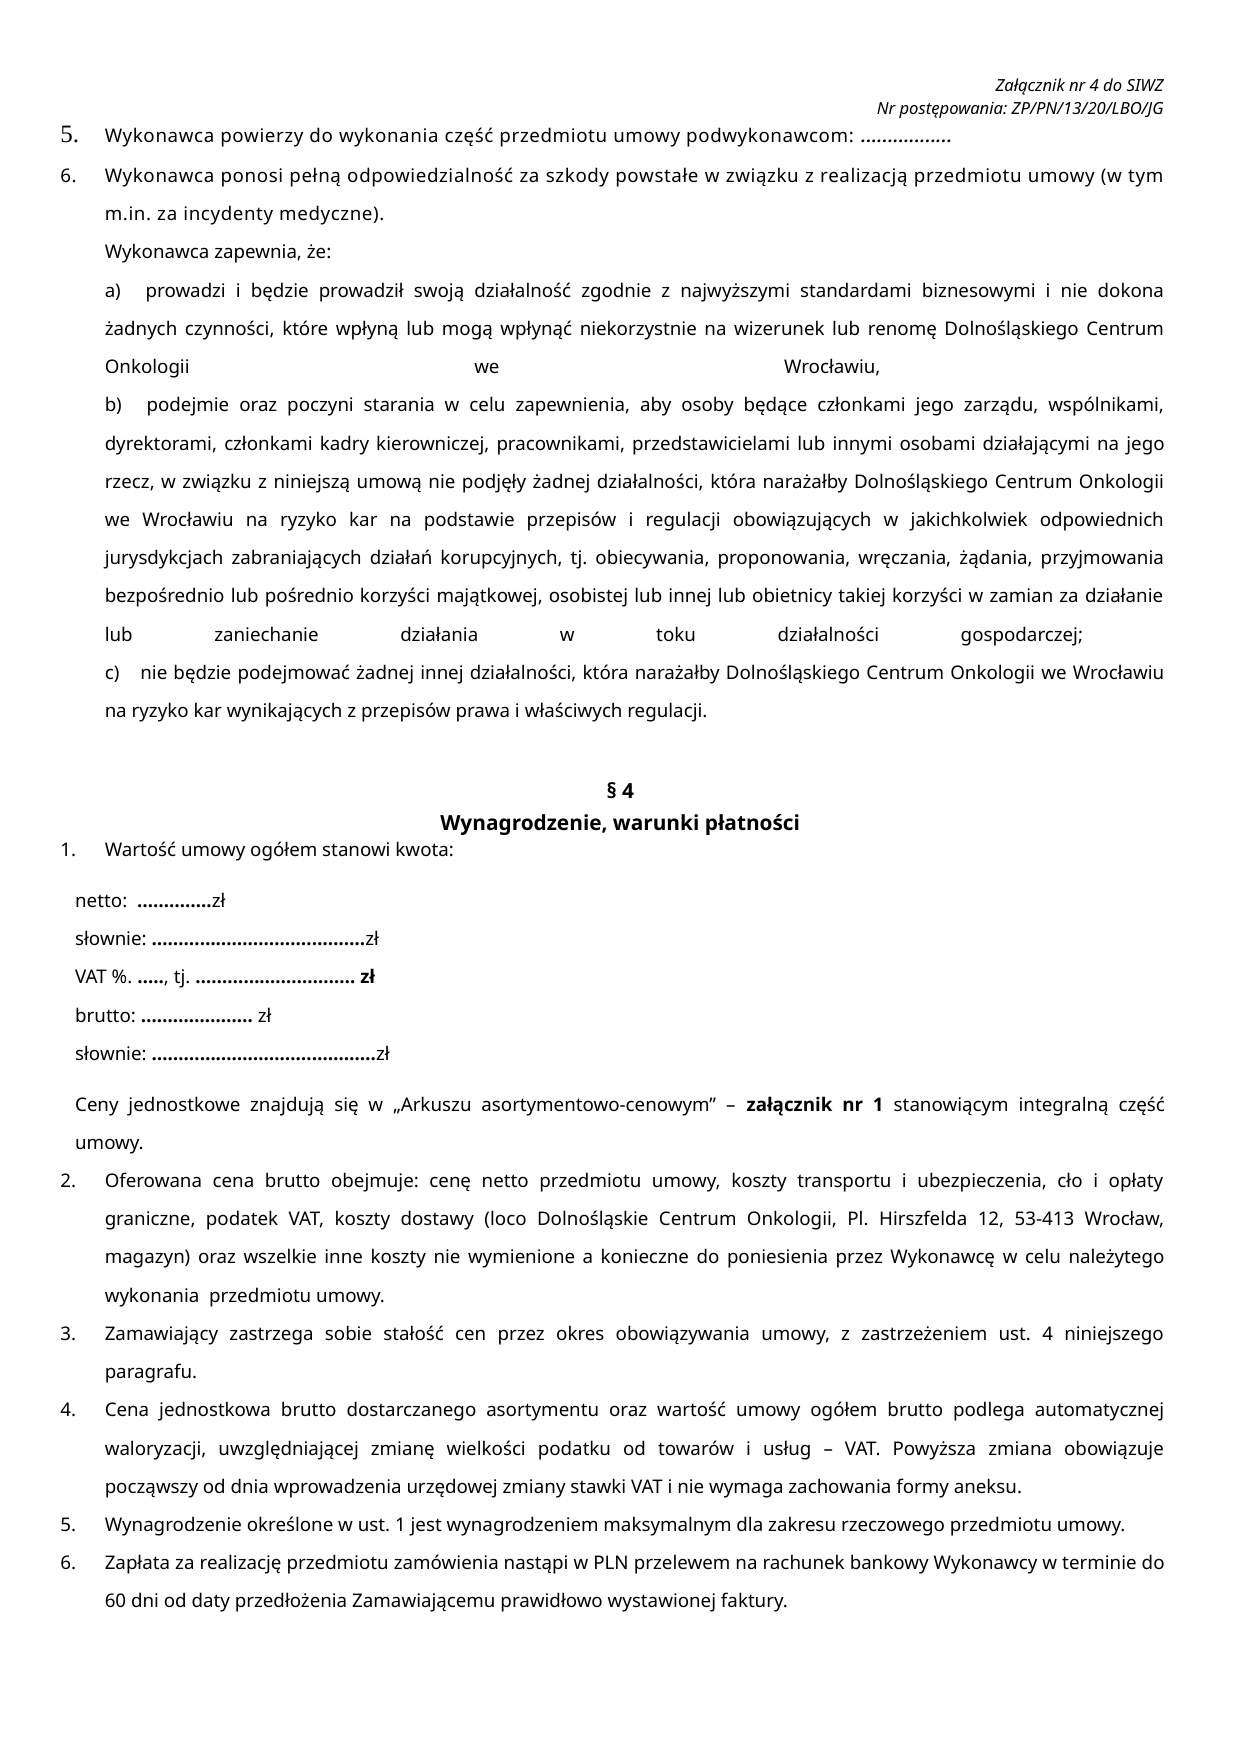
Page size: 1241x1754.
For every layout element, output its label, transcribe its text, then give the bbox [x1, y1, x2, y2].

list Zapłata za realizację przedmiotu zamówienia nastąpi w PLN przelewem na rachunek bankowy Wykonawcy w terminie do 60 dni od daty przedłożenia Zamawiającemu prawidłowo wystawionej faktury. [60, 1549, 1165, 1613]
list Wynagrodzenie określone w ust. 1 jest wynagrodzeniem maksymalnym dla zakresu rzeczowego przedmiotu umowy. [60, 1511, 1165, 1537]
text brutto: ………………… zł [75, 1002, 1165, 1027]
list Wykonawca ponosi pełną odpowiedzialność za szkody powstałe w związku z realizacją przedmiotu umowy (w tym m.in. za incydenty medyczne). [60, 162, 1165, 226]
list Cena jednostkowa brutto dostarczanego asortymentu oraz wartość umowy ogółem brutto podlega automatycznej waloryzacji, uwzględniającej zmianę wielkości podatku od towarów i usług – VAT. Powyższa zmiana obowiązuje począwszy od dnia wprowadzenia urzędowej zmiany stawki VAT i nie wymaga zachowania formy aneksu. [60, 1397, 1165, 1499]
text słownie: ………………………………….zł [75, 925, 1165, 951]
text słownie: ……………………………………zł [75, 1040, 1165, 1066]
text netto: …………..zł [75, 887, 1165, 913]
list Wykonawca powierzy do wykonania część przedmiotu umowy podwykonawcom: ................. [60, 119, 1165, 148]
text Ceny jednostkowe znajdują się w „Arkuszu asortymentowo-cenowym” – załącznik nr 1 stanowiącym integralną część umowy. [75, 1091, 1165, 1154]
list Zamawiający zastrzega sobie stałość cen przez okres obowiązywania umowy, z zastrzeżeniem ust. 4 niniejszego paragrafu. [60, 1320, 1165, 1384]
text Wynagrodzenie, warunki płatności [75, 805, 1165, 836]
list Oferowana cena brutto obejmuje: cenę netto przedmiotu umowy, koszty transportu i ubezpieczenia, cło i opłaty graniczne, podatek VAT, koszty dostawy (loco Dolnośląskie Centrum Onkologii, Pl. Hirszfelda 12, 53-413 Wrocław, magazyn) oraz wszelkie inne koszty nie wymienione a konieczne do poniesienia przez Wykonawcę w celu należytego wykonania przedmiotu umowy. [60, 1167, 1165, 1307]
text Wykonawca zapewnia, że: [104, 239, 1165, 264]
text a) prowadzi i będzie prowadził swoją działalność zgodnie z najwyższymi standardami biznesowymi i nie dokona żadnych czynności, które wpłyną lub mogą wpłynąć niekorzystnie na wizerunek lub renomę Dolnośląskiego Centrum Onkologii we Wrocławiu, b) podejmie oraz poczyni starania w celu zapewnienia, aby osoby będące członkami jego zarządu, wspólnikami, dyrektorami, członkami kadry kierowniczej, pracownikami, przedstawicielami lub innymi osobami działającymi na jego rzecz, w związku z niniejszą umową nie podjęły żadnej działalności, która narażałby Dolnośląskiego Centrum Onkologii we Wrocławiu na ryzyko kar na podstawie przepisów i regulacji obowiązujących w jakichkolwiek odpowiednich jurysdykcjach zabraniających działań korupcyjnych, tj. obiecywania, proponowania, wręczania, żądania, przyjmowania bezpośrednio lub pośrednio korzyści majątkowej, osobistej lub innej lub obietnicy takiej korzyści w zamian za działanie lub zaniechanie działania w toku działalności gospodarczej; c) nie będzie podejmować żadnej innej działalności, która narażałby Dolnośląskiego Centrum Onkologii we Wrocławiu na ryzyko kar wynikających z przepisów prawa i właściwych regulacji. [104, 277, 1165, 723]
list Wartość umowy ogółem stanowi kwota: [60, 836, 1165, 862]
text VAT %. ….., tj. ………………………… zł [75, 964, 1165, 989]
text § 4 [75, 774, 1165, 805]
